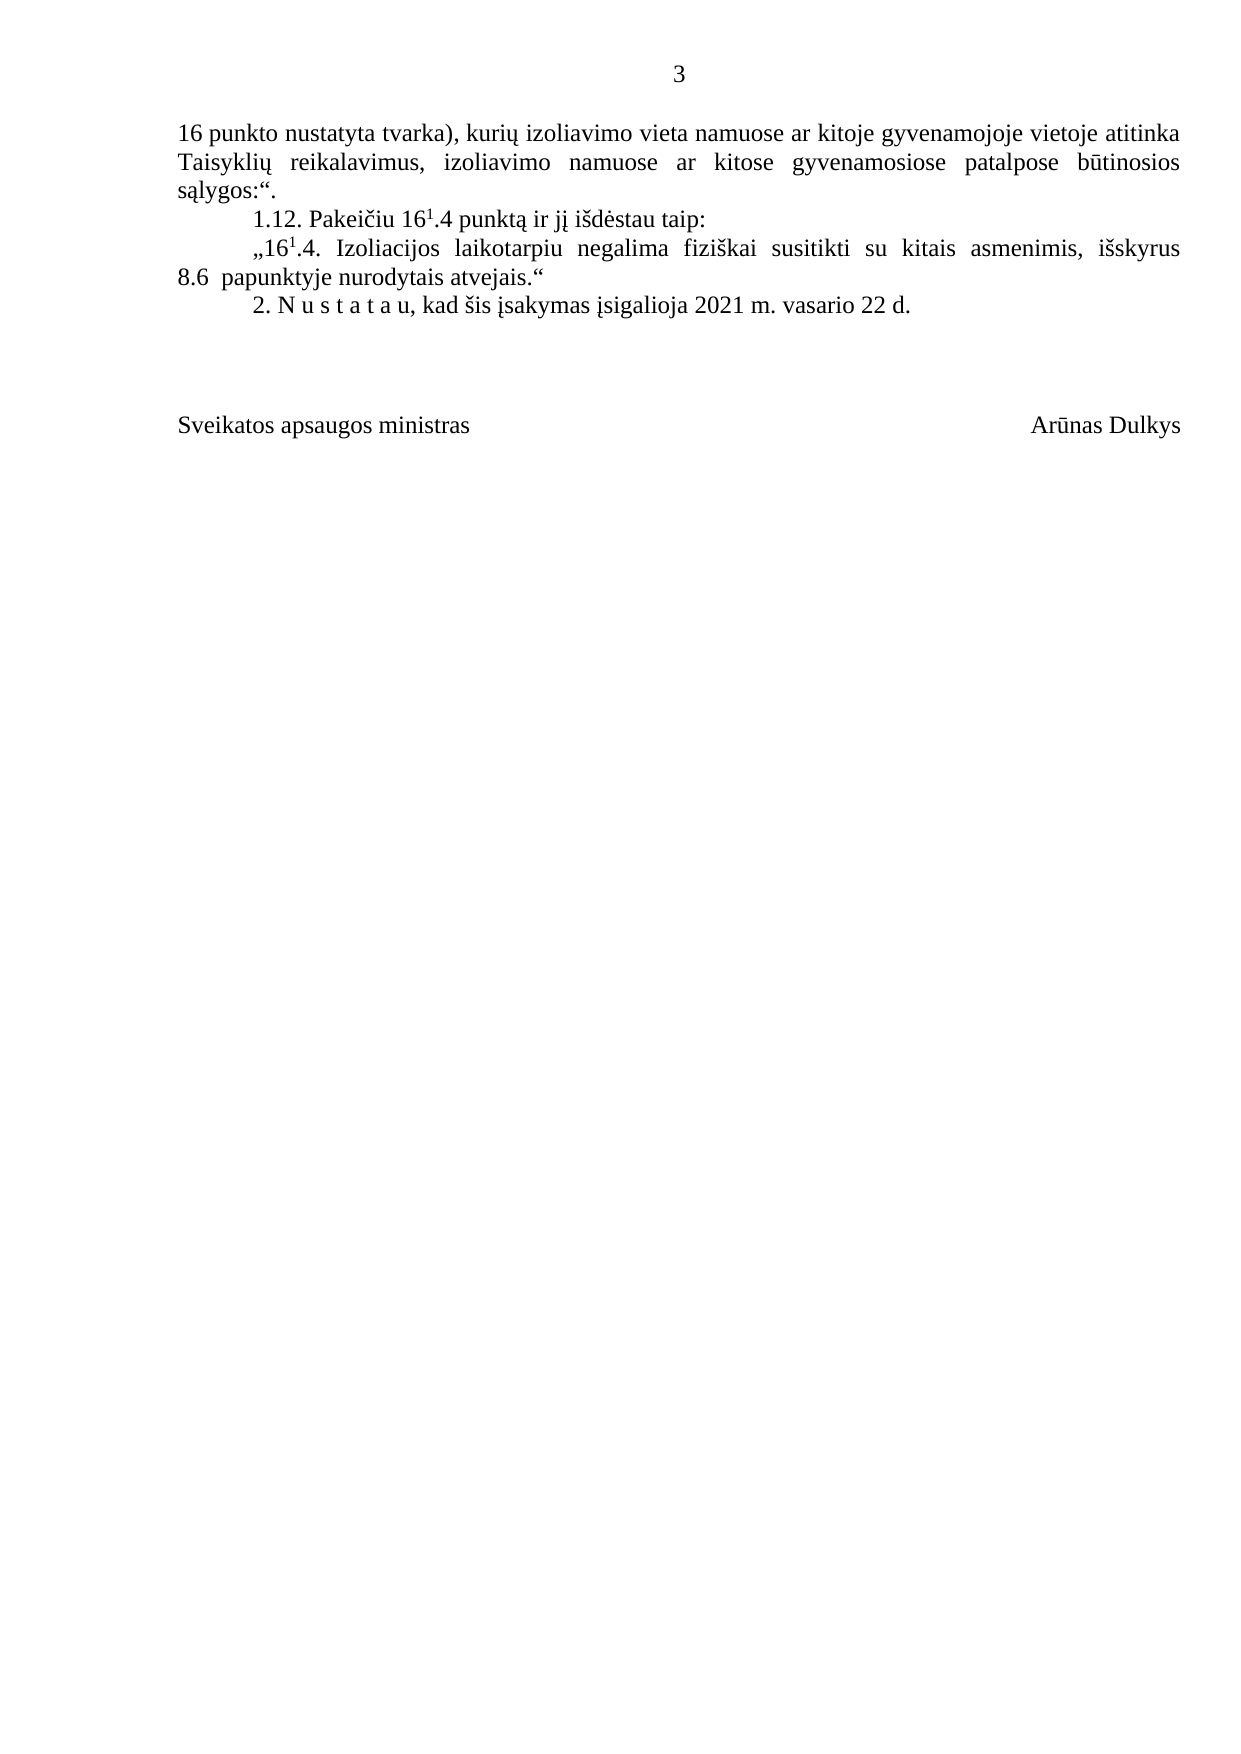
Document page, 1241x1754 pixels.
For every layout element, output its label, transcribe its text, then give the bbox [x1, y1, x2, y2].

text Sveikatos apsaugos ministras Arūnas Dulkys [177, 410, 1181, 438]
text 16 punkto nustatyta tvarka), kurių izoliavimo vieta namuose ar kitoje gyvenamojoje vietoje atitinka Taisyklių reikalavimus, izoliavimo namuose ar kitose gyvenamosiose patalpose būtinosios sąlygos:“. [177, 118, 1181, 204]
text 1.12. Pakeičiu 161.4 punktą ir jį išdėstau taip: [177, 204, 1181, 233]
text „161.4. Izoliacijos laikotarpiu negalima fiziškai susitikti su kitais asmenimis, išskyrus 8.6 papunktyje nurodytais atvejais.“ [177, 233, 1181, 291]
text 2. N u s t a t a u, kad šis įsakymas įsigalioja 2021 m. vasario 22 d. [177, 291, 1181, 319]
